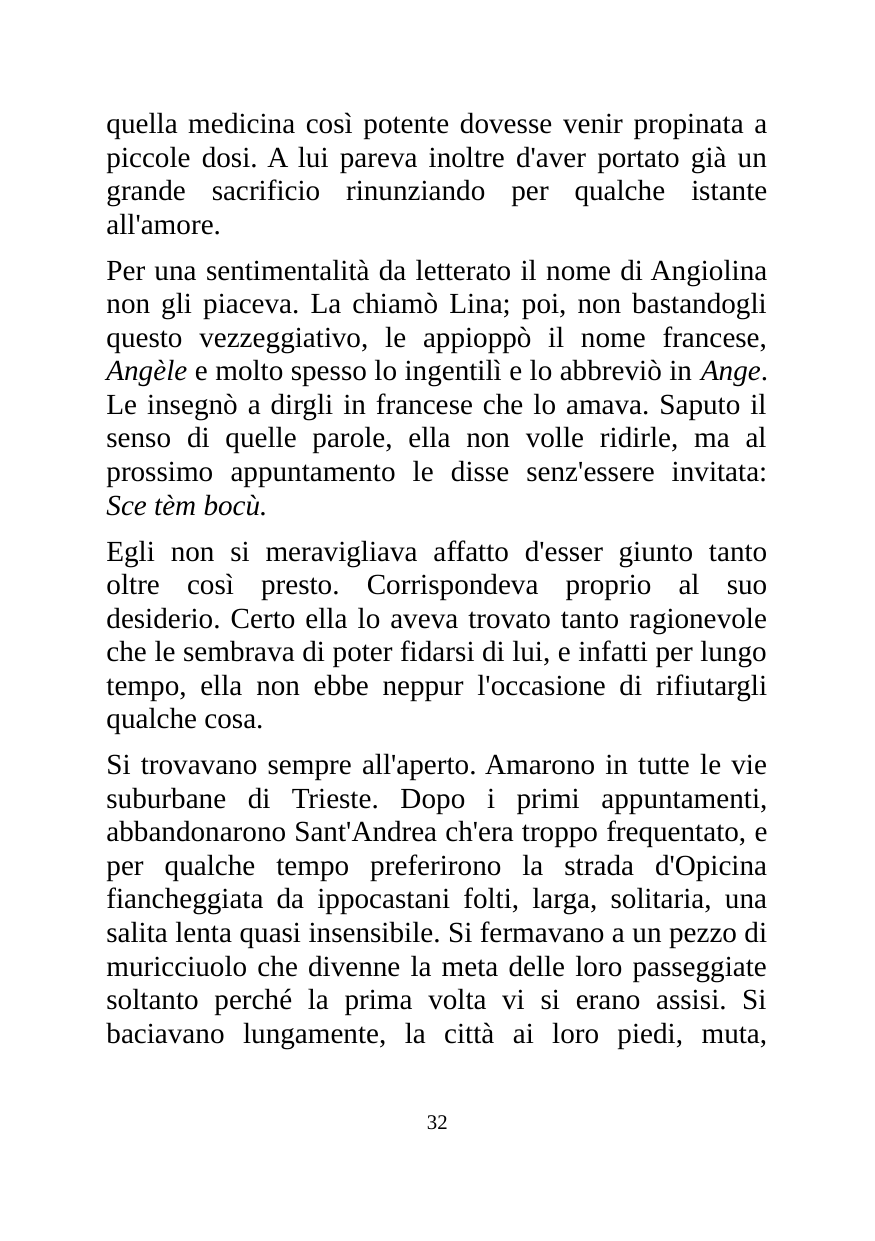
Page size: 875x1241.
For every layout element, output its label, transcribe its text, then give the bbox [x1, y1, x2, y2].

text quella medicina così potente dovesse venir propinata a piccole dosi. A lui pareva inoltre d'aver portato già un grande sacrificio rinunziando per qualche istante all'amore. [106, 106, 768, 240]
text Si trovavano sempre all'aperto. Amarono in tutte le vie suburbane di Trieste. Dopo i primi appuntamenti, abbandonarono Sant'Andrea ch'era troppo frequentato, e per qualche tempo preferirono la strada d'Opicina fiancheggiata da ippocastani folti, larga, solitaria, una salita lenta quasi insensibile. Si fermavano a un pezzo di muricciuolo che divenne la meta delle loro passeggiate soltanto perché la prima volta vi si erano assisi. Si baciavano lungamente, la città ai loro piedi, muta, [106, 747, 768, 1049]
text Egli non si meravigliava affatto d'esser giunto tanto oltre così presto. Corrispondeva proprio al suo desiderio. Certo ella lo aveva trovato tanto ragionevole che le sembrava di poter fidarsi di lui, e infatti per lungo tempo, ella non ebbe neppur l'occasione di rifiutargli qualche cosa. [106, 534, 768, 735]
text Per una sentimentalità da letterato il nome di Angiolina non gli piaceva. La chiamò Lina; poi, non bastandogli questo vezzeggiativo, le appioppò il nome francese, Angèle e molto spesso lo ingentilì e lo abbreviò in Ange. Le insegnò a dirgli in francese che lo amava. Saputo il senso di quelle parole, ella non volle ridirle, ma al prossimo appuntamento le disse senz'essere invitata: Sce tèm bocù. [106, 253, 768, 521]
